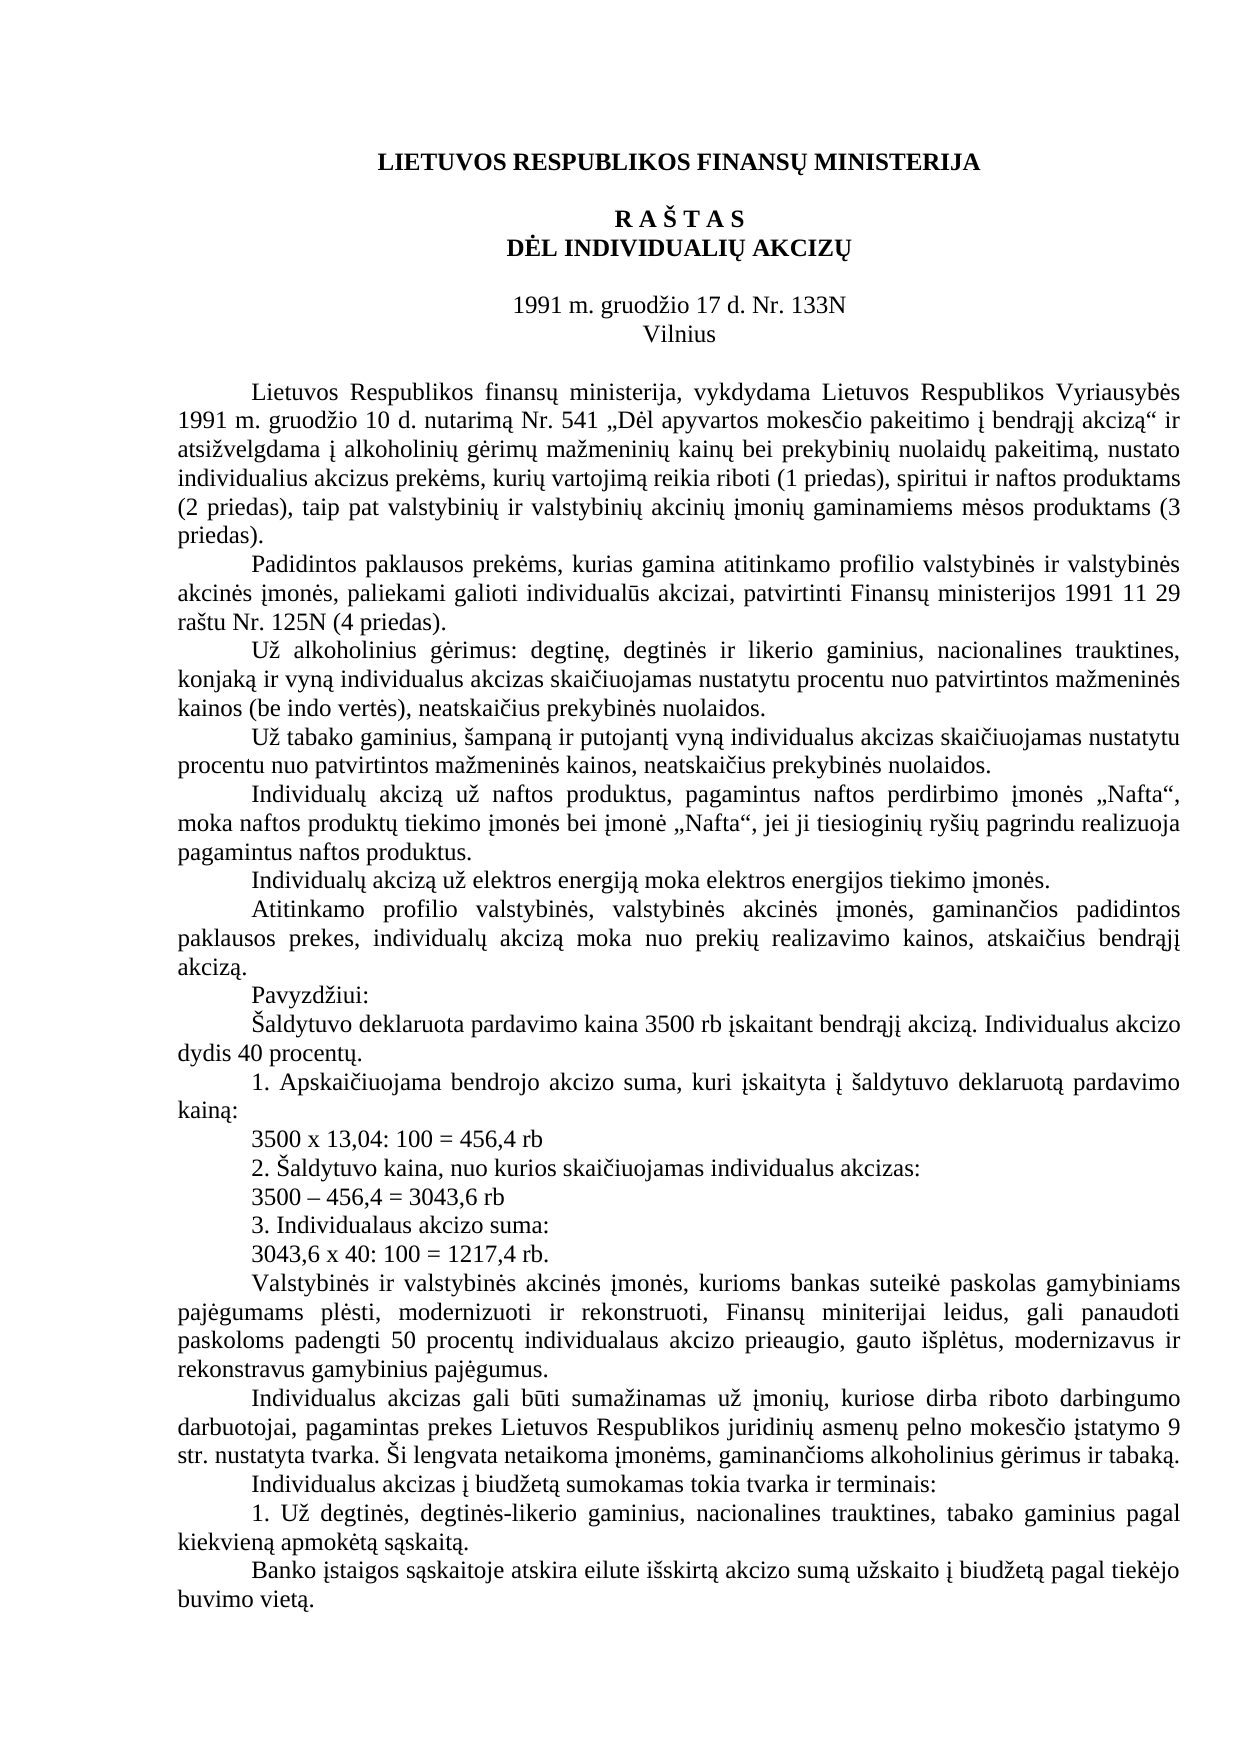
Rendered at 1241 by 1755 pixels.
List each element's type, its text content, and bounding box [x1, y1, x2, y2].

text 2. Šaldytuvo kaina, nuo kurios skaičiuojamas individualus akcizas: [177, 1153, 1181, 1182]
text Už alkoholinius gėrimus: degtinę, degtinės ir likerio gaminius, nacionalines trauktines, konjaką ir vyną individualus akcizas skaičiuojamas nustatytu procentu nuo patvirtintos mažmeninės kainos (be indo vertės), neatskaičius prekybinės nuolaidos. [177, 636, 1181, 722]
text Individualus akcizas gali būti sumažinamas už įmonių, kuriose dirba riboto darbingumo darbuotojai, pagamintas prekes Lietuvos Respublikos juridinių asmenų pelno mokesčio įstatymo 9 str. nustatyta tvarka. Ši lengvata netaikoma įmonėms, gaminančioms alkoholinius gėrimus ir tabaką. [177, 1383, 1181, 1469]
text Lietuvos Respublikos finansų ministerija, vykdydama Lietuvos Respublikos Vyriausybės 1991 m. gruodžio 10 d. nutarimą Nr. 541 „Dėl apyvartos mokesčio pakeitimo į bendrąjį akcizą“ ir atsižvelgdama į alkoholinių gėrimų mažmeninių kainų bei prekybinių nuolaidų pakeitimą, nustato individualius akcizus prekėms, kurių vartojimą reikia riboti (1 priedas), spiritui ir naftos produktams (2 priedas), taip pat valstybinių ir valstybinių akcinių įmonių gaminamiems mėsos produktams (3 priedas). [177, 377, 1181, 549]
text Atitinkamo profilio valstybinės, valstybinės akcinės įmonės, gaminančios padidintos paklausos prekes, individualų akcizą moka nuo prekių realizavimo kainos, atskaičius bendrąjį akcizą. [177, 894, 1181, 981]
text 3500 – 456,4 = 3043,6 rb [177, 1182, 1181, 1211]
text R A Š T A S [177, 204, 1181, 233]
text Pavyzdžiui: [177, 981, 1181, 1009]
text Padidintos paklausos prekėms, kurias gamina atitinkamo profilio valstybinės ir valstybinės akcinės įmonės, paliekami galioti individualūs akcizai, patvirtinti Finansų ministerijos 1991 11 29 raštu Nr. 125N (4 priedas). [177, 549, 1181, 636]
text 1. Apskaičiuojama bendrojo akcizo suma, kuri įskaityta į šaldytuvo deklaruotą pardavimo kainą: [177, 1067, 1181, 1124]
text DĖL INDIVIDUALIŲ AKCIZŲ [177, 233, 1181, 262]
text Už tabako gaminius, šampaną ir putojantį vyną individualus akcizas skaičiuojamas nustatytu procentu nuo patvirtintos mažmeninės kainos, neatskaičius prekybinės nuolaidos. [177, 722, 1181, 779]
text 3500 x 13,04: 100 = 456,4 rb [177, 1124, 1181, 1153]
text 1. Už degtinės, degtinės-likerio gaminius, nacionalines trauktines, tabako gaminius pagal kiekvieną apmokėtą sąskaitą. [177, 1498, 1181, 1556]
text 3. Individualaus akcizo suma: [177, 1211, 1181, 1239]
text Individualų akcizą už naftos produktus, pagamintus naftos perdirbimo įmonės „Nafta“, moka naftos produktų tiekimo įmonės bei įmonė „Nafta“, jei ji tiesioginių ryšių pagrindu realizuoja pagamintus naftos produktus. [177, 779, 1181, 866]
text 3043,6 x 40: 100 = 1217,4 rb. [177, 1239, 1181, 1268]
text 1991 m. gruodžio 17 d. Nr. 133N [177, 291, 1181, 319]
text Šaldytuvo deklaruota pardavimo kaina 3500 rb įskaitant bendrąjį akcizą. Individualus akcizo dydis 40 procentų. [177, 1009, 1181, 1067]
text Valstybinės ir valstybinės akcinės įmonės, kurioms bankas suteikė paskolas gamybiniams pajėgumams plėsti, modernizuoti ir rekonstruoti, Finansų miniterijai leidus, gali panaudoti paskoloms padengti 50 procentų individualaus akcizo prieaugio, gauto išplėtus, modernizavus ir rekonstravus gamybinius pajėgumus. [177, 1268, 1181, 1383]
text LIETUVOS RESPUBLIKOS FINANSŲ MINISTERIJA [177, 147, 1181, 176]
text Vilnius [177, 319, 1181, 348]
text Banko įstaigos sąskaitoje atskira eilute išskirtą akcizo sumą užskaito į biudžetą pagal tiekėjo buvimo vietą. [177, 1556, 1181, 1613]
text Individualų akcizą už elektros energiją moka elektros energijos tiekimo įmonės. [177, 866, 1181, 894]
text Individualus akcizas į biudžetą sumokamas tokia tvarka ir terminais: [177, 1469, 1181, 1498]
